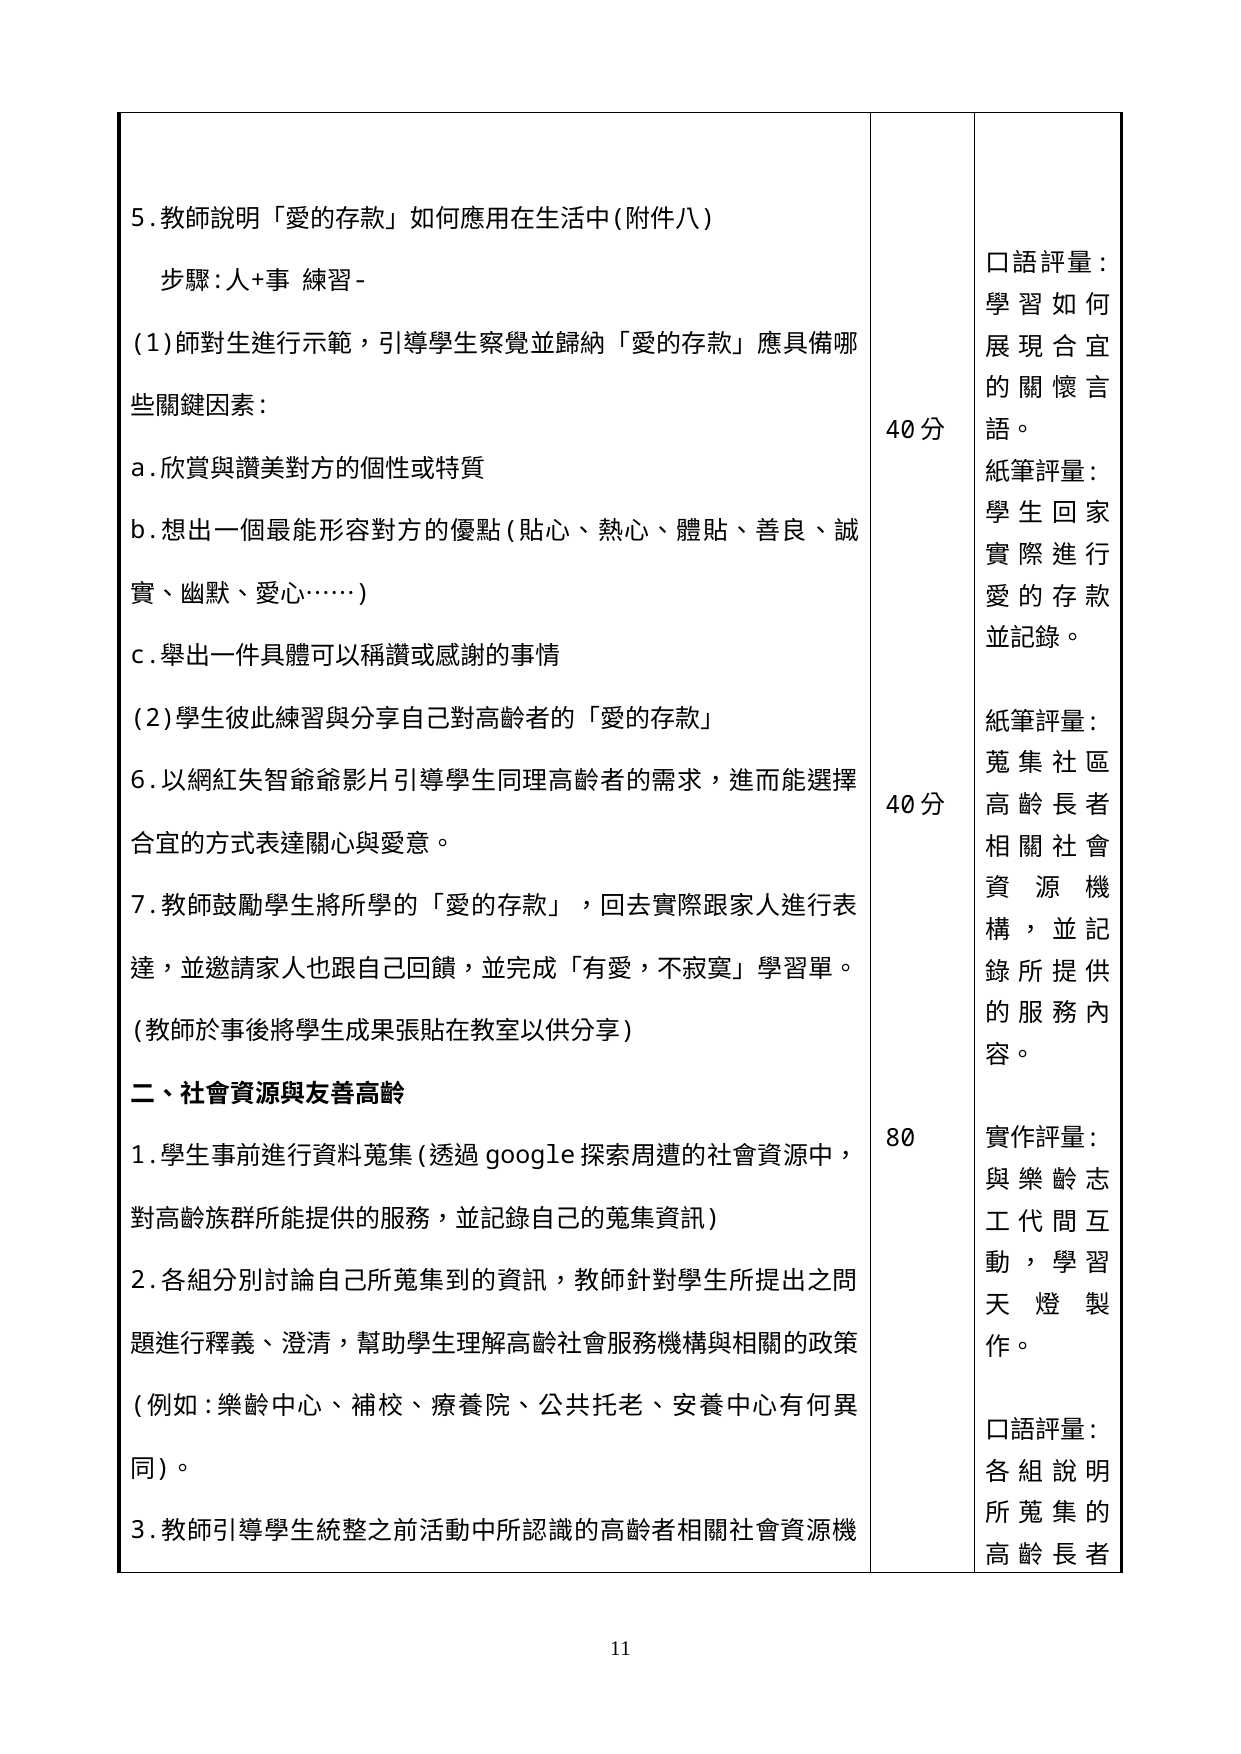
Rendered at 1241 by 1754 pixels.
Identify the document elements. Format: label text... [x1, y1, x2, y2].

table_cell 口語評量:學習如何展現合宜的關懷言語。 紙筆評量: 學生回家實際進行愛的存款並記錄。 紙筆評量: 蒐集社區高齡長者相關社會資源機構，並記錄所提供的服務內容。 實作評量: 與樂齡志工代間互動，學習天燈製作。 口語評量: 各組說明所蒐集的高齡長者 [975, 113, 1120, 1572]
table_cell 5.教師說明「愛的存款」如何應用在生活中(附件八) 步驟:人+事 練習- (1)師對生進行示範，引導學生察覺並歸納「愛的存款」應具備哪些關鍵因素: a.欣賞與讚美對方的個性或特質 b.想出一個最能形容對方的優點(貼心、熱心、體貼、善良、誠實、幽默、愛心……) c.舉出一件具體可以稱讚或感謝的事情 (2)學生彼此練習與分享自己對高齡者的「愛的存款」 6.以網紅失智爺爺影片引導學生同理高齡者的需求，進而能選擇合宜的方式表達關心與愛意。 7.教師鼓勵學生將所學的「愛的存款」，回去實際跟家人進行表達，並邀請家人也跟自己回饋，並完成「有愛，不寂寞」學習單。(教師於事後將學生成果張貼在教室以供分享) 二、社會資源與友善高齡 1.學生事前進行資料蒐集(透過google探索周遭的社會資源中，對高齡族群所能提供的服務，並記錄自己的蒐集資訊) 2.各組分別討論自己所蒐集到的資訊，教師針對學生所提出之問題進行釋義、澄清，幫助學生理解高齡社會服務機構與相關的政策(例如:樂齡中心、補校、療養院、公共托老、安養中心有何異同)。 3.教師引導學生統整之前活動中所認識的高齡者相關社會資源機 [121, 113, 870, 1572]
table_cell 40分 40分 80 [871, 113, 974, 1572]
